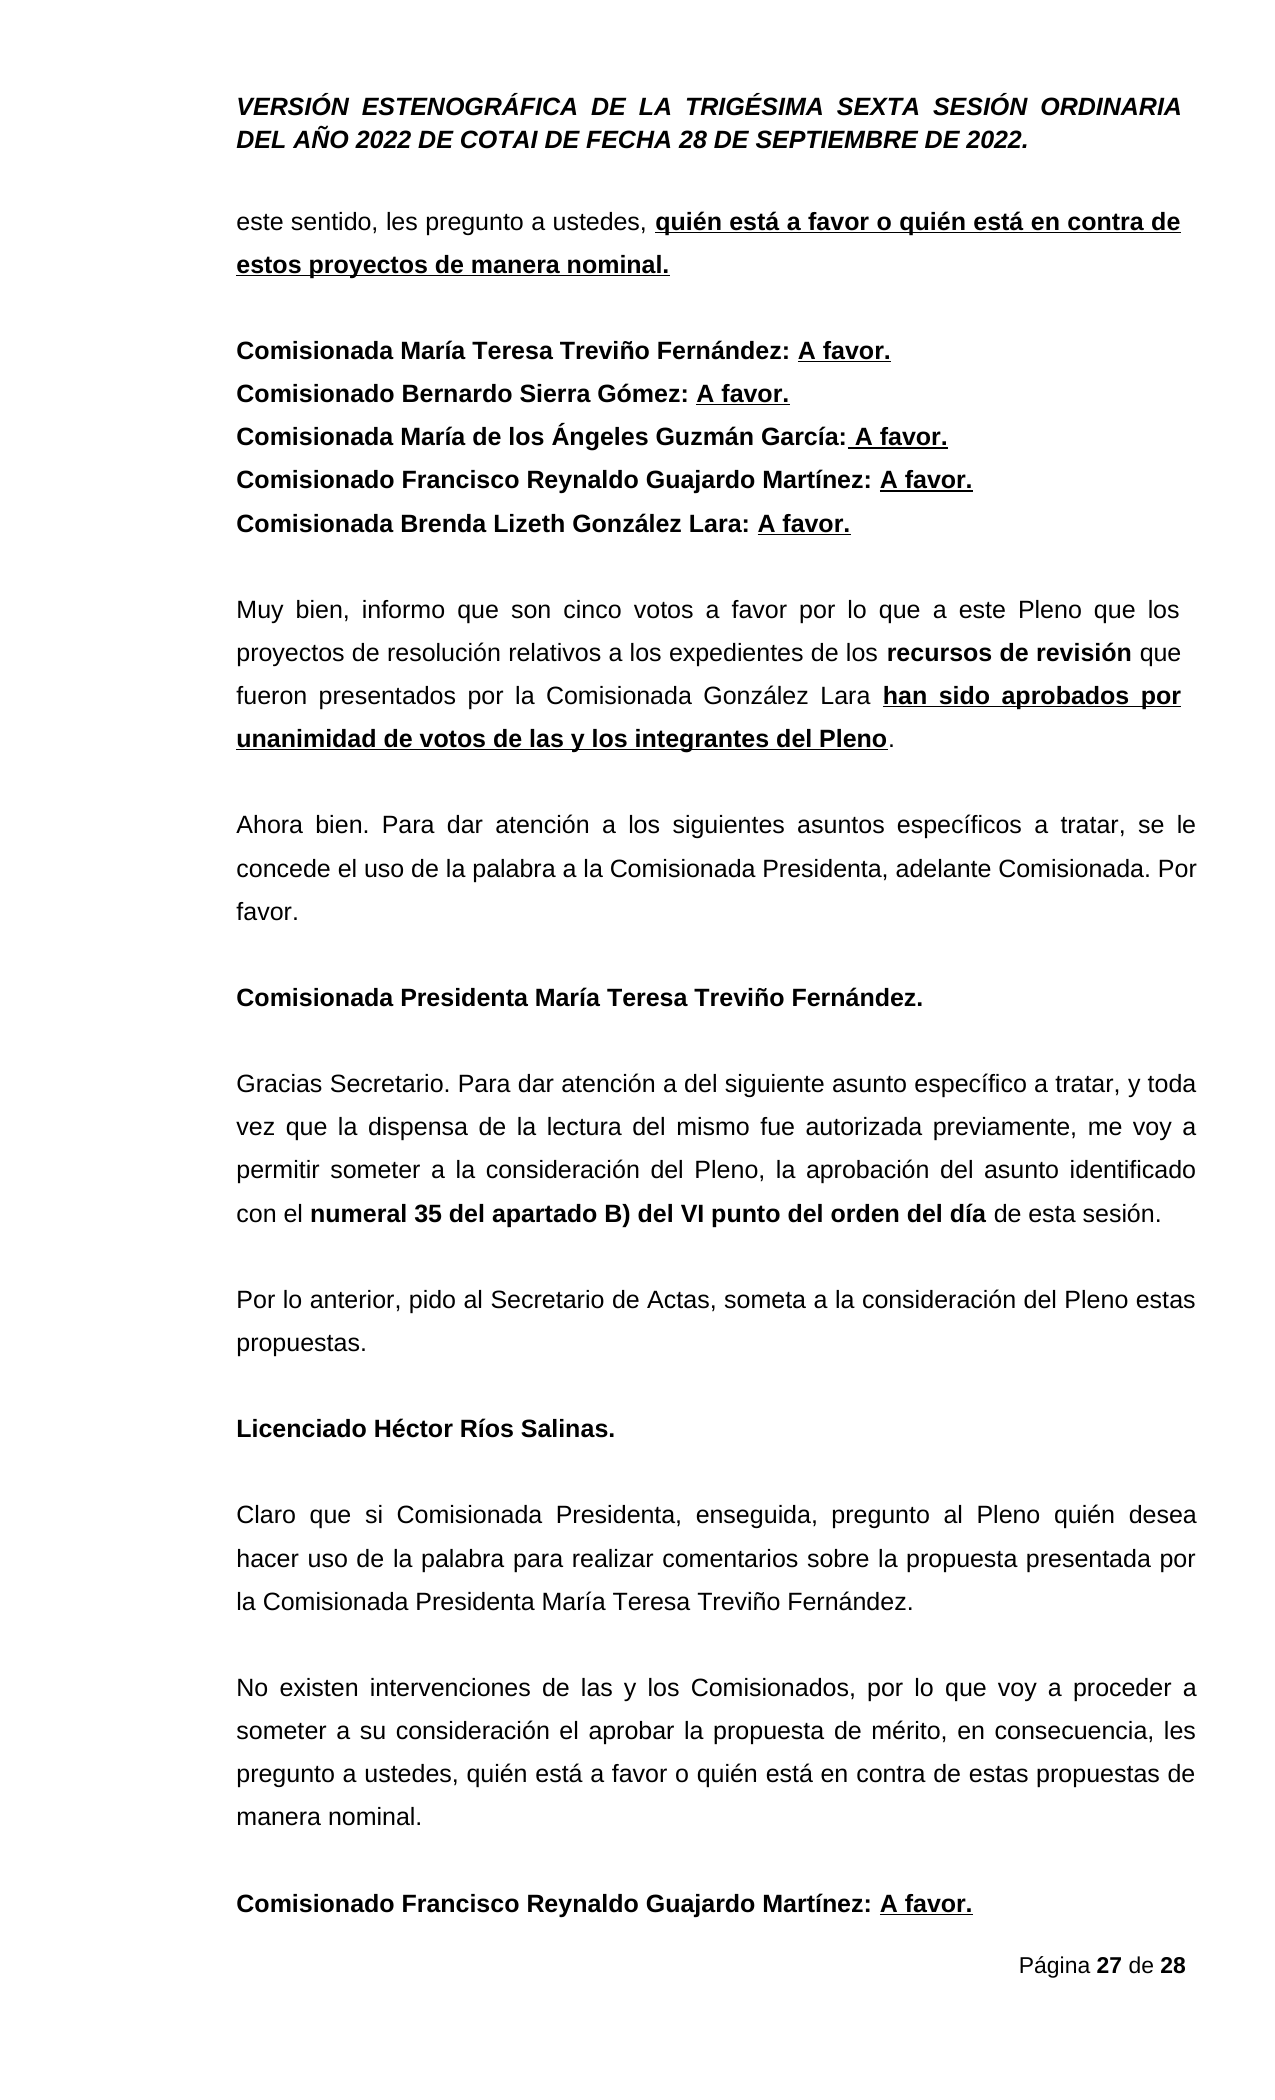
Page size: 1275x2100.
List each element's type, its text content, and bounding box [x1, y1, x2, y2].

text Comisionada María de los Ángeles Guzmán García: A favor. [236, 422, 1181, 451]
text Comisionada Presidenta María Teresa Treviño Fernández. [236, 983, 1198, 1012]
text Comisionada María Teresa Treviño Fernández: A favor. [236, 336, 1181, 365]
text Licenciado Héctor Ríos Salinas. [236, 1414, 1198, 1443]
text Gracias Secretario. Para dar atención a del siguiente asunto específico a tratar, y toda vez que la dispensa de la lectura del mismo fue autorizada previamente, me voy a permitir someter a la consideración del Pleno, la aprobación del asunto identificado con el numeral 35 del apartado B) del VI punto del orden del día de esta sesión. [236, 1069, 1198, 1227]
text Por lo anterior, pido al Secretario de Actas, someta a la consideración del Pleno estas propuestas. [236, 1285, 1198, 1357]
text Claro que si Comisionada Presidenta, enseguida, pregunto al Pleno quién desea hacer uso de la palabra para realizar comentarios sobre la propuesta presentada por la Comisionada Presidenta María Teresa Treviño Fernández. [236, 1501, 1198, 1616]
text Muy bien, informo que son cinco votos a favor por lo que a este Pleno que los proyectos de resolución relativos a los expedientes de los recursos de revisión que fueron presentados por la Comisionada González Lara han sido aprobados por unanimidad de votos de las y los integrantes del Pleno. [236, 595, 1181, 753]
text Ahora bien. Para dar atención a los siguientes asuntos específicos a tratar, se le concede el uso de la palabra a la Comisionada Presidenta, adelante Comisionada. Por favor. [236, 811, 1198, 926]
text Comisionado Bernardo Sierra Gómez: A favor. [236, 379, 1181, 408]
text este sentido, les pregunto a ustedes, quién está a favor o quién está en contra de estos proyectos de manera nominal. [236, 207, 1181, 279]
text No existen intervenciones de las y los Comisionados, por lo que voy a proceder a someter a su consideración el aprobar la propuesta de mérito, en consecuencia, les pregunto a ustedes, quién está a favor o quién está en contra de estas propuestas de manera nominal. [236, 1673, 1198, 1831]
text Comisionado Francisco Reynaldo Guajardo Martínez: A favor. [236, 466, 1181, 494]
text Comisionado Francisco Reynaldo Guajardo Martínez: A favor. [236, 1889, 1198, 1917]
text Comisionada Brenda Lizeth González Lara: A favor. [236, 509, 1181, 537]
